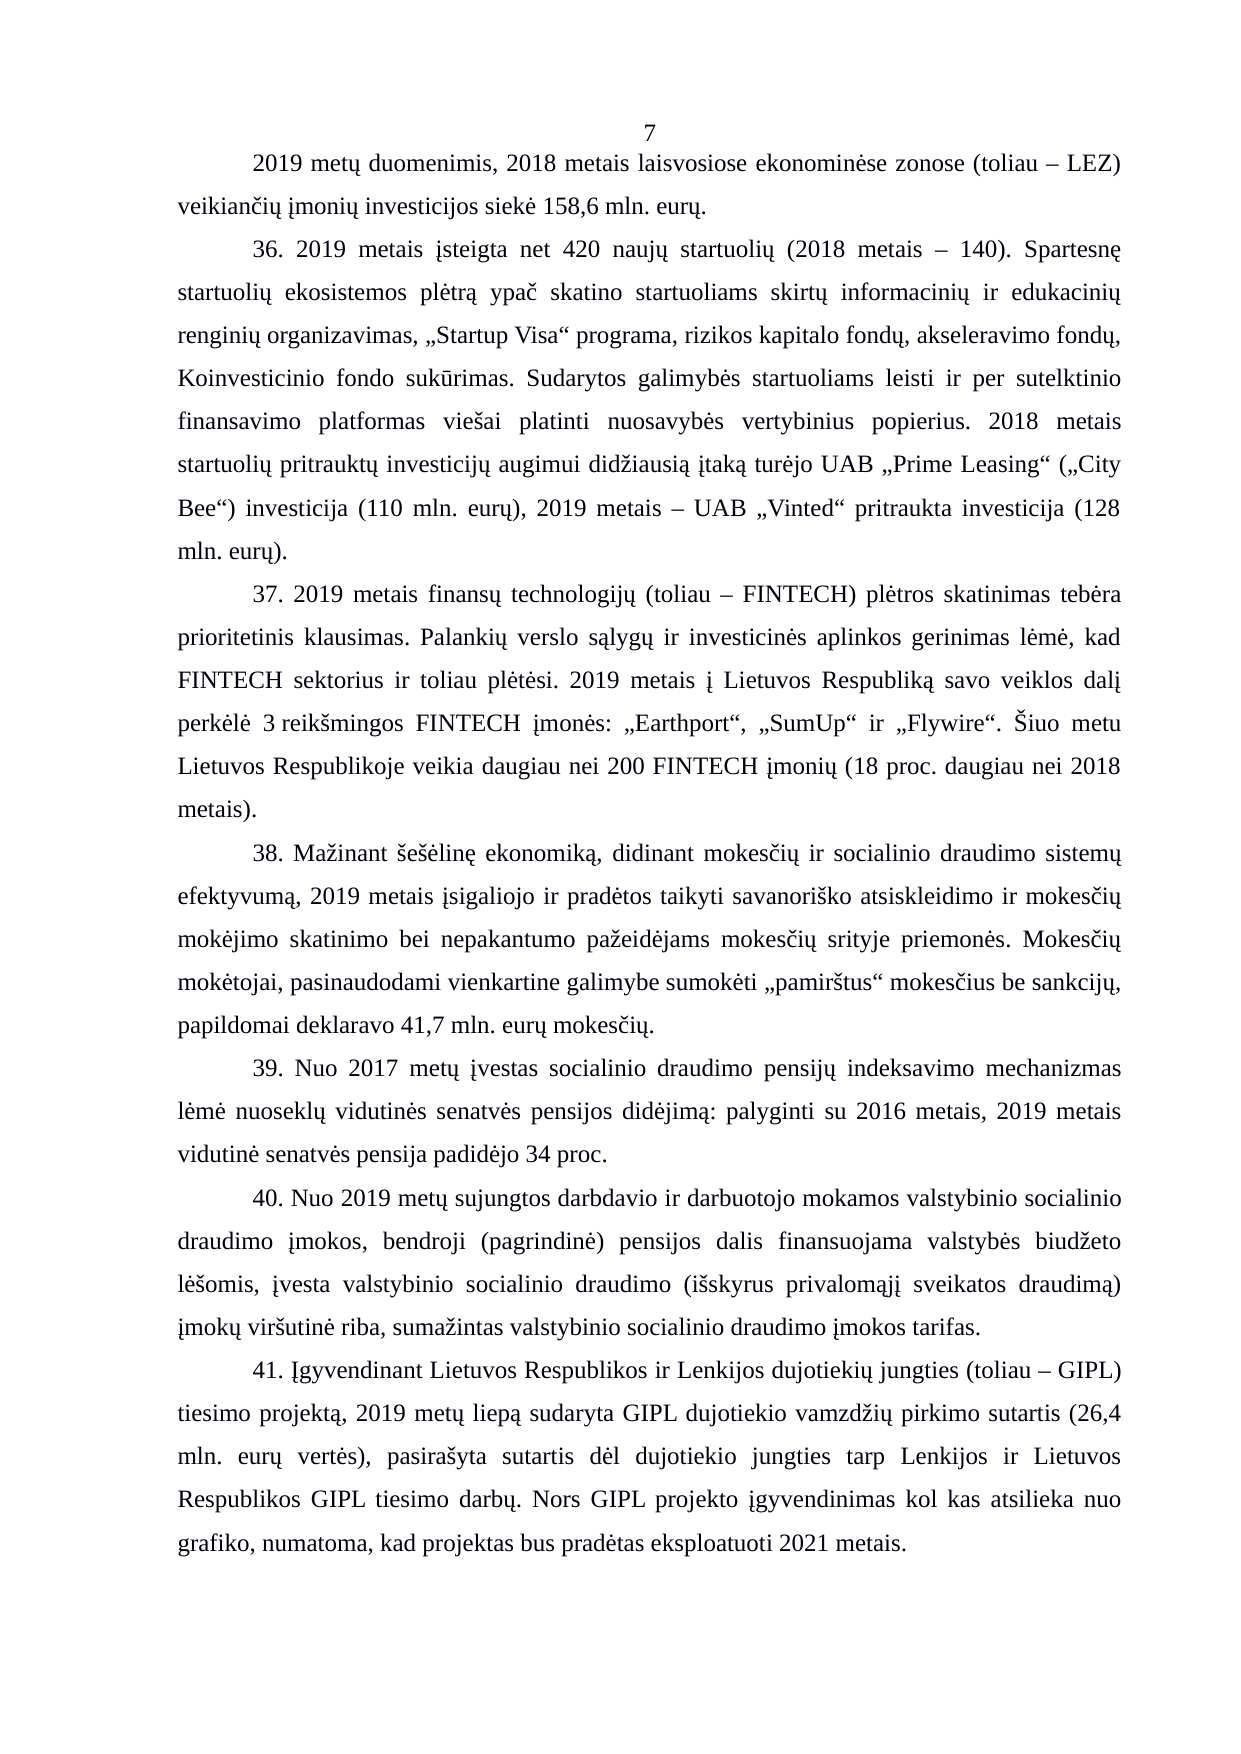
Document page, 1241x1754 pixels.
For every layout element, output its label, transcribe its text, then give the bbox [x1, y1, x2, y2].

text 38. Mažinant šešėlinę ekonomiką, didinant mokesčių ir socialinio draudimo sistemų efektyvumą, 2019 metais įsigaliojo ir pradėtos taikyti savanoriško atsiskleidimo ir mokesčių mokėjimo skatinimo bei nepakantumo pažeidėjams mokesčių srityje priemonės. Mokesčių mokėtojai, pasinaudodami vienkartine galimybe sumokėti „pamirštus“ mokesčius be sankcijų, papildomai deklaravo 41,7 mln. eurų mokesčių. [177, 838, 1122, 1039]
text 37. 2019 metais finansų technologijų (toliau – FINTECH) plėtros skatinimas tebėra prioritetinis klausimas. Palankių verslo sąlygų ir investicinės aplinkos gerinimas lėmė, kad FINTECH sektorius ir toliau plėtėsi. 2019 metais į Lietuvos Respubliką savo veiklos dalį perkėlė 3 reikšmingos FINTECH įmonės: „Earthport“, „SumUp“ ir „Flywire“. Šiuo metu Lietuvos Respublikoje veikia daugiau nei 200 FINTECH įmonių (18 proc. daugiau nei 2018 metais). [177, 579, 1122, 823]
text 2019 metų duomenimis, 2018 metais laisvosiose ekonominėse zonose (toliau – LEZ) veikiančių įmonių investicijos siekė 158,6 mln. eurų. [177, 148, 1122, 219]
text 36. 2019 metais įsteigta net 420 naujų startuolių (2018 metais – 140). Spartesnę startuolių ekosistemos plėtrą ypač skatino startuoliams skirtų informacinių ir edukacinių renginių organizavimas, „Startup Visa“ programa, rizikos kapitalo fondų, akseleravimo fondų, Koinvesticinio fondo sukūrimas. Sudarytos galimybės startuoliams leisti ir per sutelktinio finansavimo platformas viešai platinti nuosavybės vertybinius popierius. 2018 metais startuolių pritrauktų investicijų augimui didžiausią įtaką turėjo UAB „Prime Leasing“ („City Bee“) investicija (110 mln. eurų), 2019 metais – UAB „Vinted“ pritraukta investicija (128 mln. eurų). [177, 234, 1122, 564]
text 40. Nuo 2019 metų sujungtos darbdavio ir darbuotojo mokamos valstybinio socialinio draudimo įmokos, bendroji (pagrindinė) pensijos dalis finansuojama valstybės biudžeto lėšomis, įvesta valstybinio socialinio draudimo (išskyrus privalomąjį sveikatos draudimą) įmokų viršutinė riba, sumažintas valstybinio socialinio draudimo įmokos tarifas. [177, 1183, 1122, 1341]
text 41. Įgyvendinant Lietuvos Respublikos ir Lenkijos dujotiekių jungties (toliau – GIPL) tiesimo projektą, 2019 metų liepą sudaryta GIPL dujotiekio vamzdžių pirkimo sutartis (26,4 mln. eurų vertės), pasirašyta sutartis dėl dujotiekio jungties tarp Lenkijos ir Lietuvos Respublikos GIPL tiesimo darbų. Nors GIPL projekto įgyvendinimas kol kas atsilieka nuo grafiko, numatoma, kad projektas bus pradėtas eksploatuoti 2021 metais. [177, 1355, 1122, 1556]
text 39. Nuo 2017 metų įvestas socialinio draudimo pensijų indeksavimo mechanizmas lėmė nuoseklų vidutinės senatvės pensijos didėjimą: palyginti su 2016 metais, 2019 metais vidutinė senatvės pensija padidėjo 34 proc. [177, 1053, 1122, 1168]
